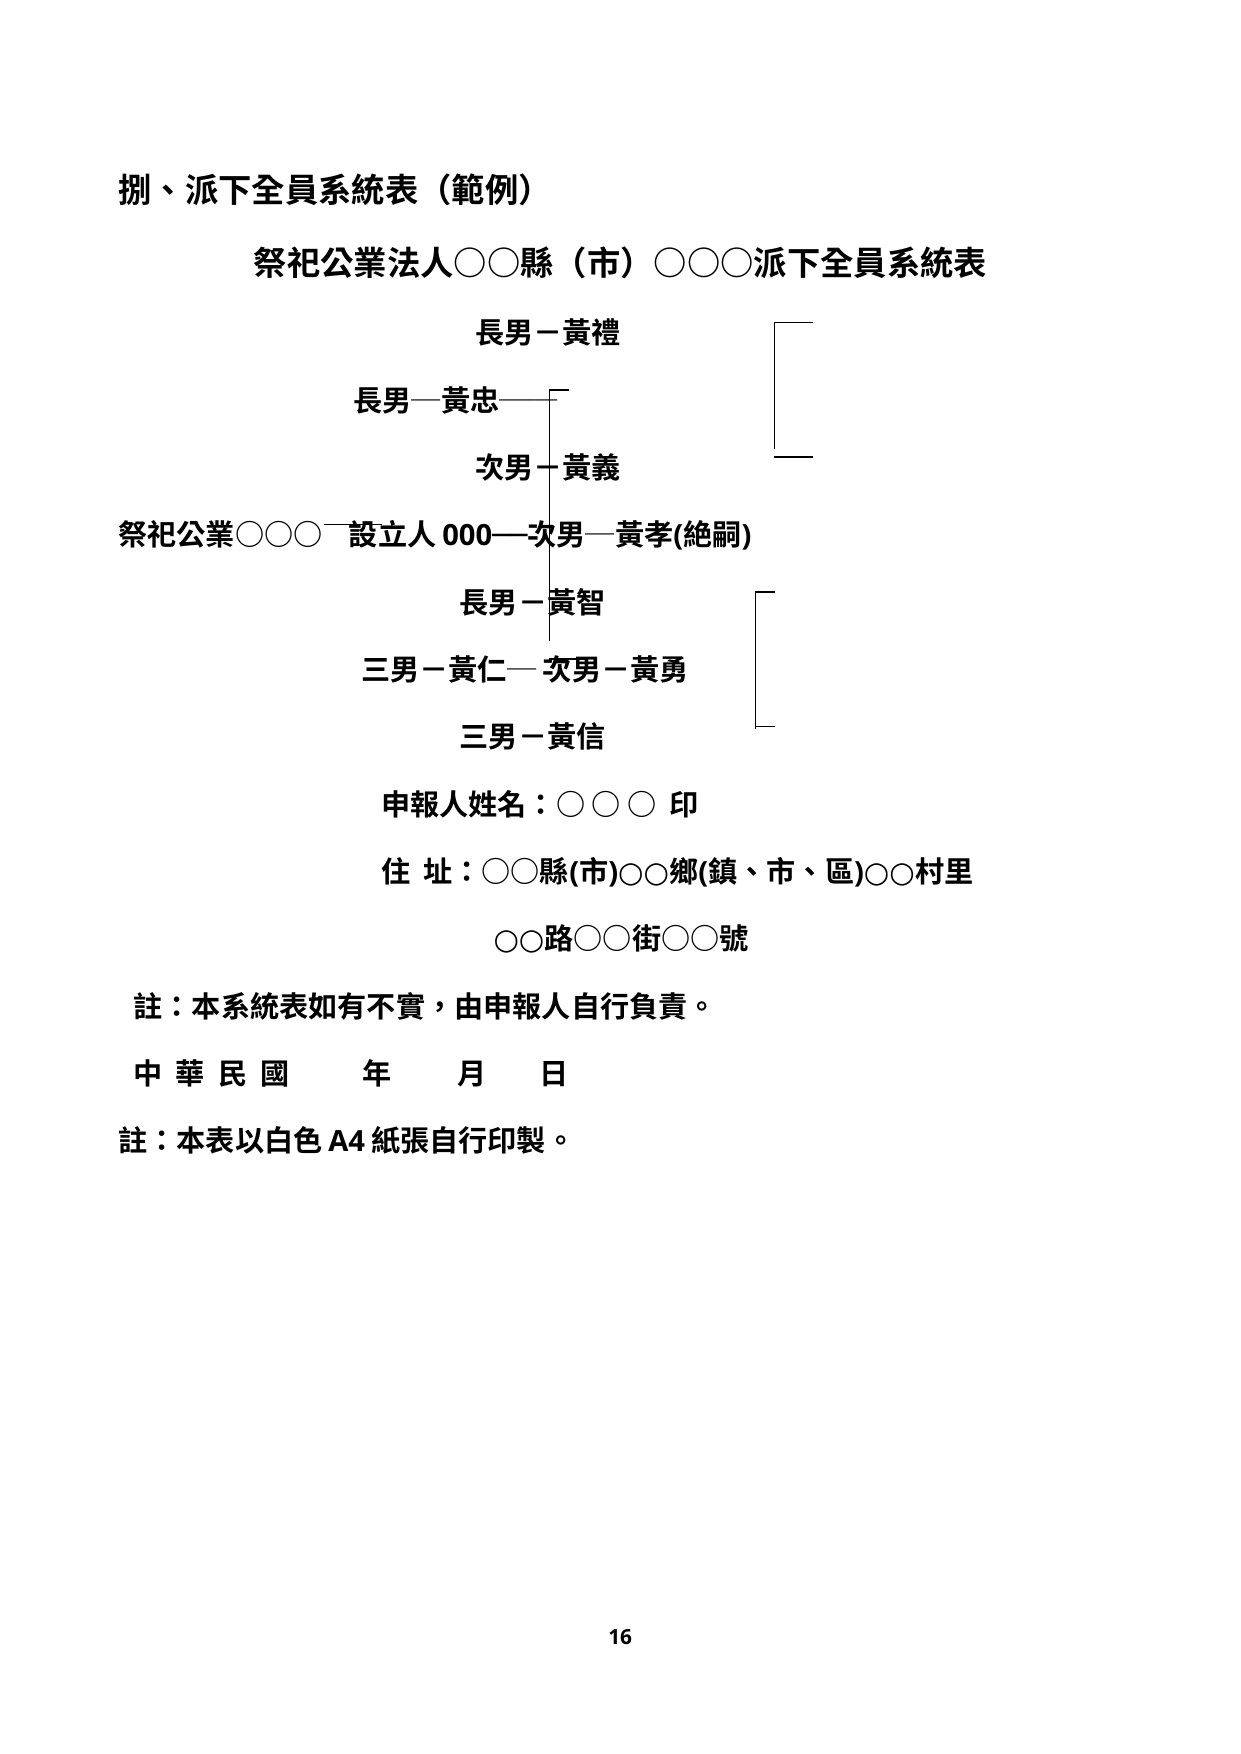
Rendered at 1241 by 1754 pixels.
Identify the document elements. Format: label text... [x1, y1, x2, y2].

text 長男－黃智 [118, 579, 549, 622]
text 申報人姓名：○ ○ ○ 印 [118, 781, 1122, 823]
text [775, 377, 1122, 419]
text 三男－黃信 [118, 714, 1122, 756]
text 長男－黃禮 [118, 310, 1122, 352]
text 註：本系統表如有不實，由申報人自行負責。 [118, 983, 1122, 1026]
text 捌、派下全員系統表（範例） [118, 163, 1122, 212]
text 長男－黃智 [550, 579, 1122, 622]
text [756, 647, 1122, 689]
text 註：本表以白色A4紙張自行印製。 [118, 1118, 1122, 1160]
text 祭祀公業○○○ 設立人000──次男─黃孝(絶嗣) [550, 512, 1122, 554]
text 祭祀公業○○○ 設立人000──次男─黃孝(絶嗣) [118, 512, 549, 554]
text 次男－黃義 [550, 444, 1122, 487]
text 三男－黃仁─ 次男－黃勇 [118, 647, 755, 689]
text 次男－黃義 [118, 444, 549, 487]
text ○○路○○街○○號 [118, 916, 1122, 958]
text 長男─黃忠── [118, 377, 774, 419]
text 祭祀公業法人○○縣（市）○○○派下全員系統表 [118, 237, 1122, 285]
text 中 華 民 國 年 月 日 [118, 1051, 1122, 1093]
text 住 址：○○縣(市)○○鄉(鎮、市、區)○○村里 [118, 848, 1122, 891]
